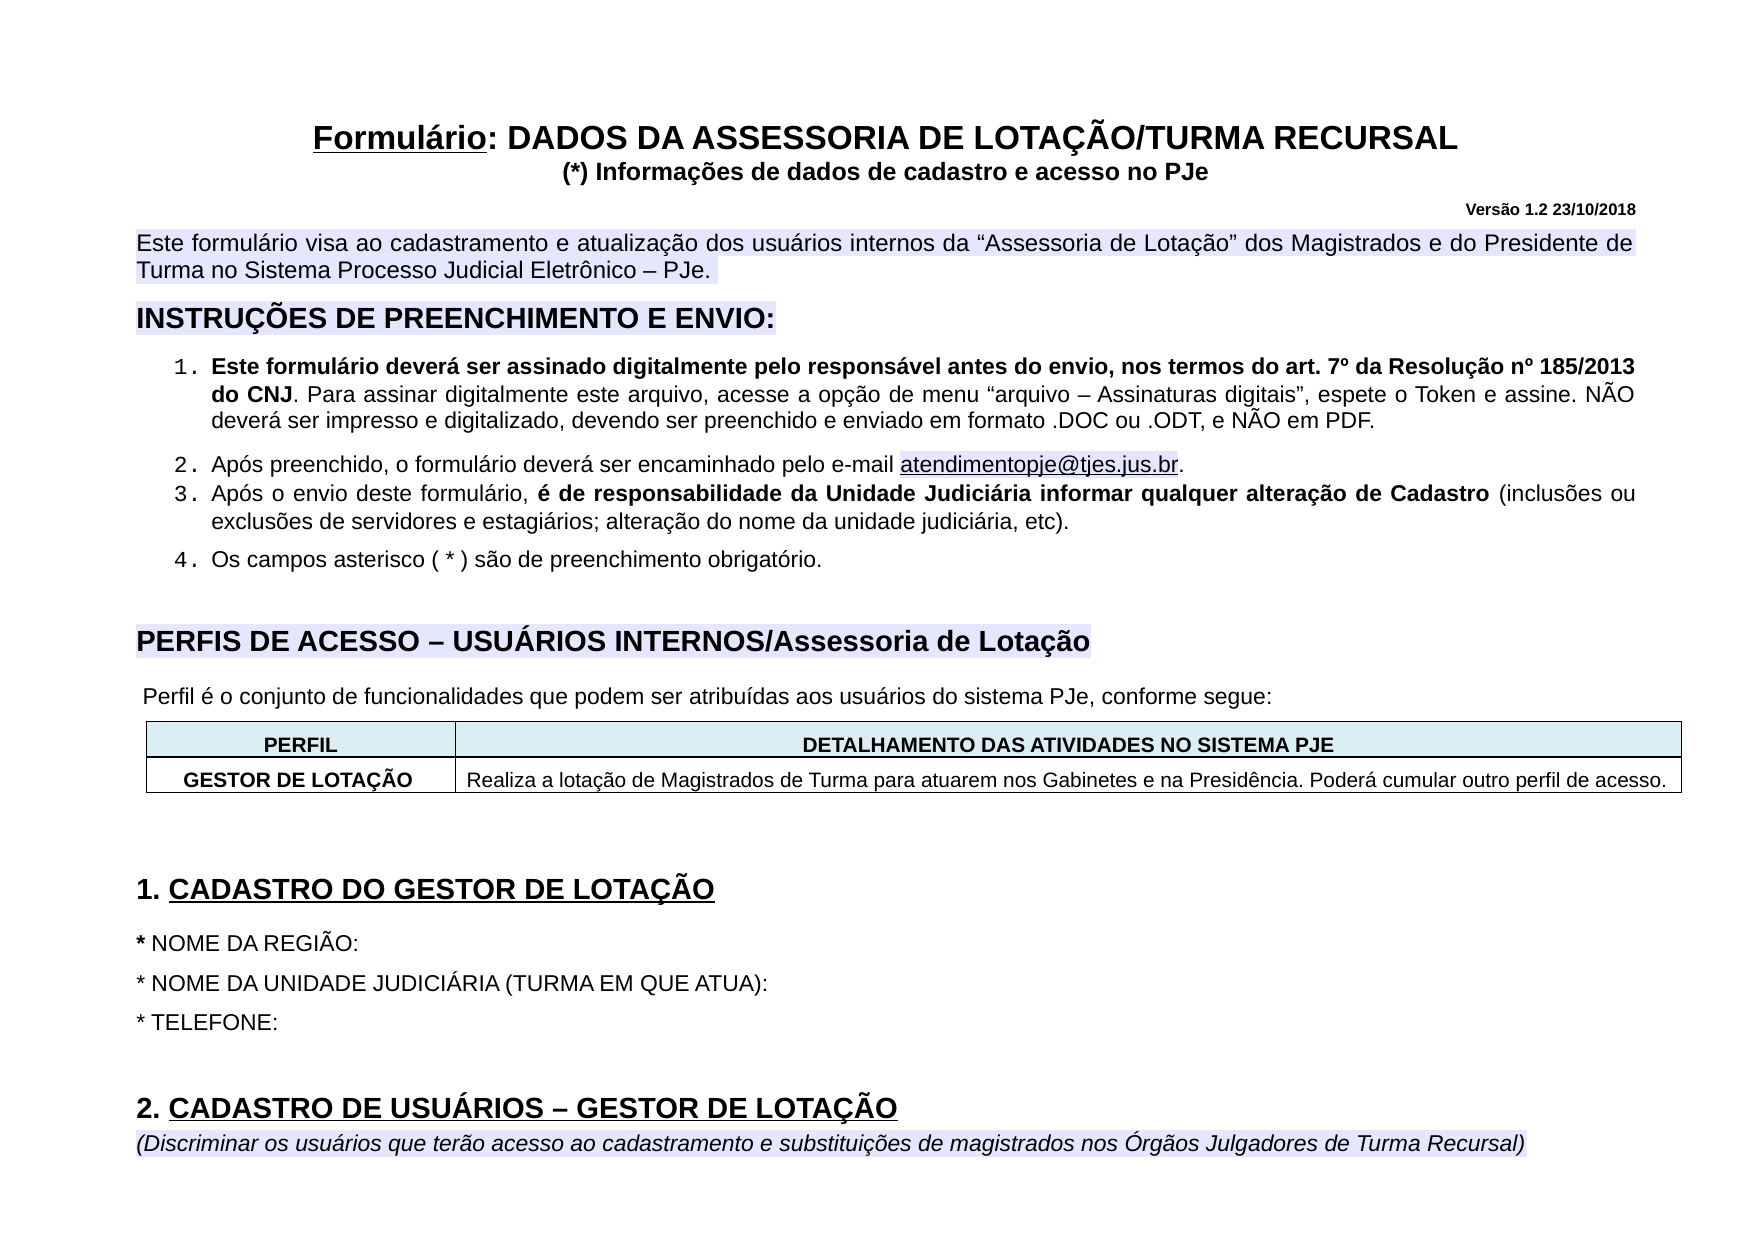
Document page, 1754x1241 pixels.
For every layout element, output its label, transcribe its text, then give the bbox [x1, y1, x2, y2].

text * TELEFONE: [136, 1009, 1636, 1036]
text Formulário: DADOS DA ASSESSORIA DE LOTAÇÃO/TURMA RECURSAL [136, 118, 1636, 157]
text INSTRUÇÕES DE PREENCHIMENTO E ENVIO: [136, 301, 1636, 335]
text PERFIS DE ACESSO – USUÁRIOS INTERNOS/Assessoria de Lotação [136, 624, 1636, 658]
list Os campos asterisco ( * ) são de preenchimento obrigatório. [173, 546, 1636, 574]
table_header PERFIL [147, 722, 455, 756]
text Perfil é o conjunto de funcionalidades que podem ser atribuídas aos usuários do sistema PJe, conforme segue: [136, 683, 1636, 709]
text * NOME DA REGIÃO: [136, 930, 1636, 957]
list Após o envio deste formulário, é de responsabilidade da Unidade Judiciária informar qualquer alteração de Cadastro (inclusões ou exclusões de servidores e estagiários; alteração do nome da unidade judiciária, etc). [173, 480, 1636, 534]
text 2. CADASTRO DE USUÁRIOS – GESTOR DE LOTAÇÃO [136, 1091, 1636, 1124]
list Após preenchido, o formulário deverá ser encaminhado pelo e-mail atendimentopje@tjes.jus.br. [173, 451, 1636, 480]
table_header DETALHAMENTO DAS ATIVIDADES NO SISTEMA PJE [456, 722, 1681, 756]
table_cell Realiza a lotação de Magistrados de Turma para atuarem nos Gabinetes e na Presidência. Poderá cumular outro perfil de acesso. [456, 758, 1681, 792]
text Este formulário visa ao cadastramento e atualização dos usuários internos da “Assessoria de Lotação” dos Magistrados e do Presidente de Turma no Sistema Processo Judicial Eletrônico – PJe. [136, 228, 1636, 284]
table_cell GESTOR DE LOTAÇÃO [147, 758, 455, 792]
text (Discriminar os usuários que terão acesso ao cadastramento e substituições de magistrados nos Órgãos Julgadores de Turma Recursal) [136, 1130, 1636, 1157]
text Versão 1.2 23/10/2018 [136, 200, 1636, 219]
text * NOME DA UNIDADE JUDICIÁRIA (TURMA EM QUE ATUA): [136, 970, 1636, 996]
text (*) Informações de dados de cadastro e acesso no PJe [136, 157, 1636, 185]
text 1. CADASTRO DO GESTOR DE LOTAÇÃO [136, 872, 1636, 905]
list Este formulário deverá ser assinado digitalmente pelo responsável antes do envio, nos termos do art. 7º da Resolução nº 185/2013 do CNJ. Para assinar digitalmente este arquivo, acesse a opção de menu “arquivo – Assinaturas digitais”, espete o Token e assine. NÃO deverá ser impresso e digitalizado, devendo ser preenchido e enviado em formato .DOC ou .ODT, e NÃO em PDF. [173, 353, 1636, 434]
